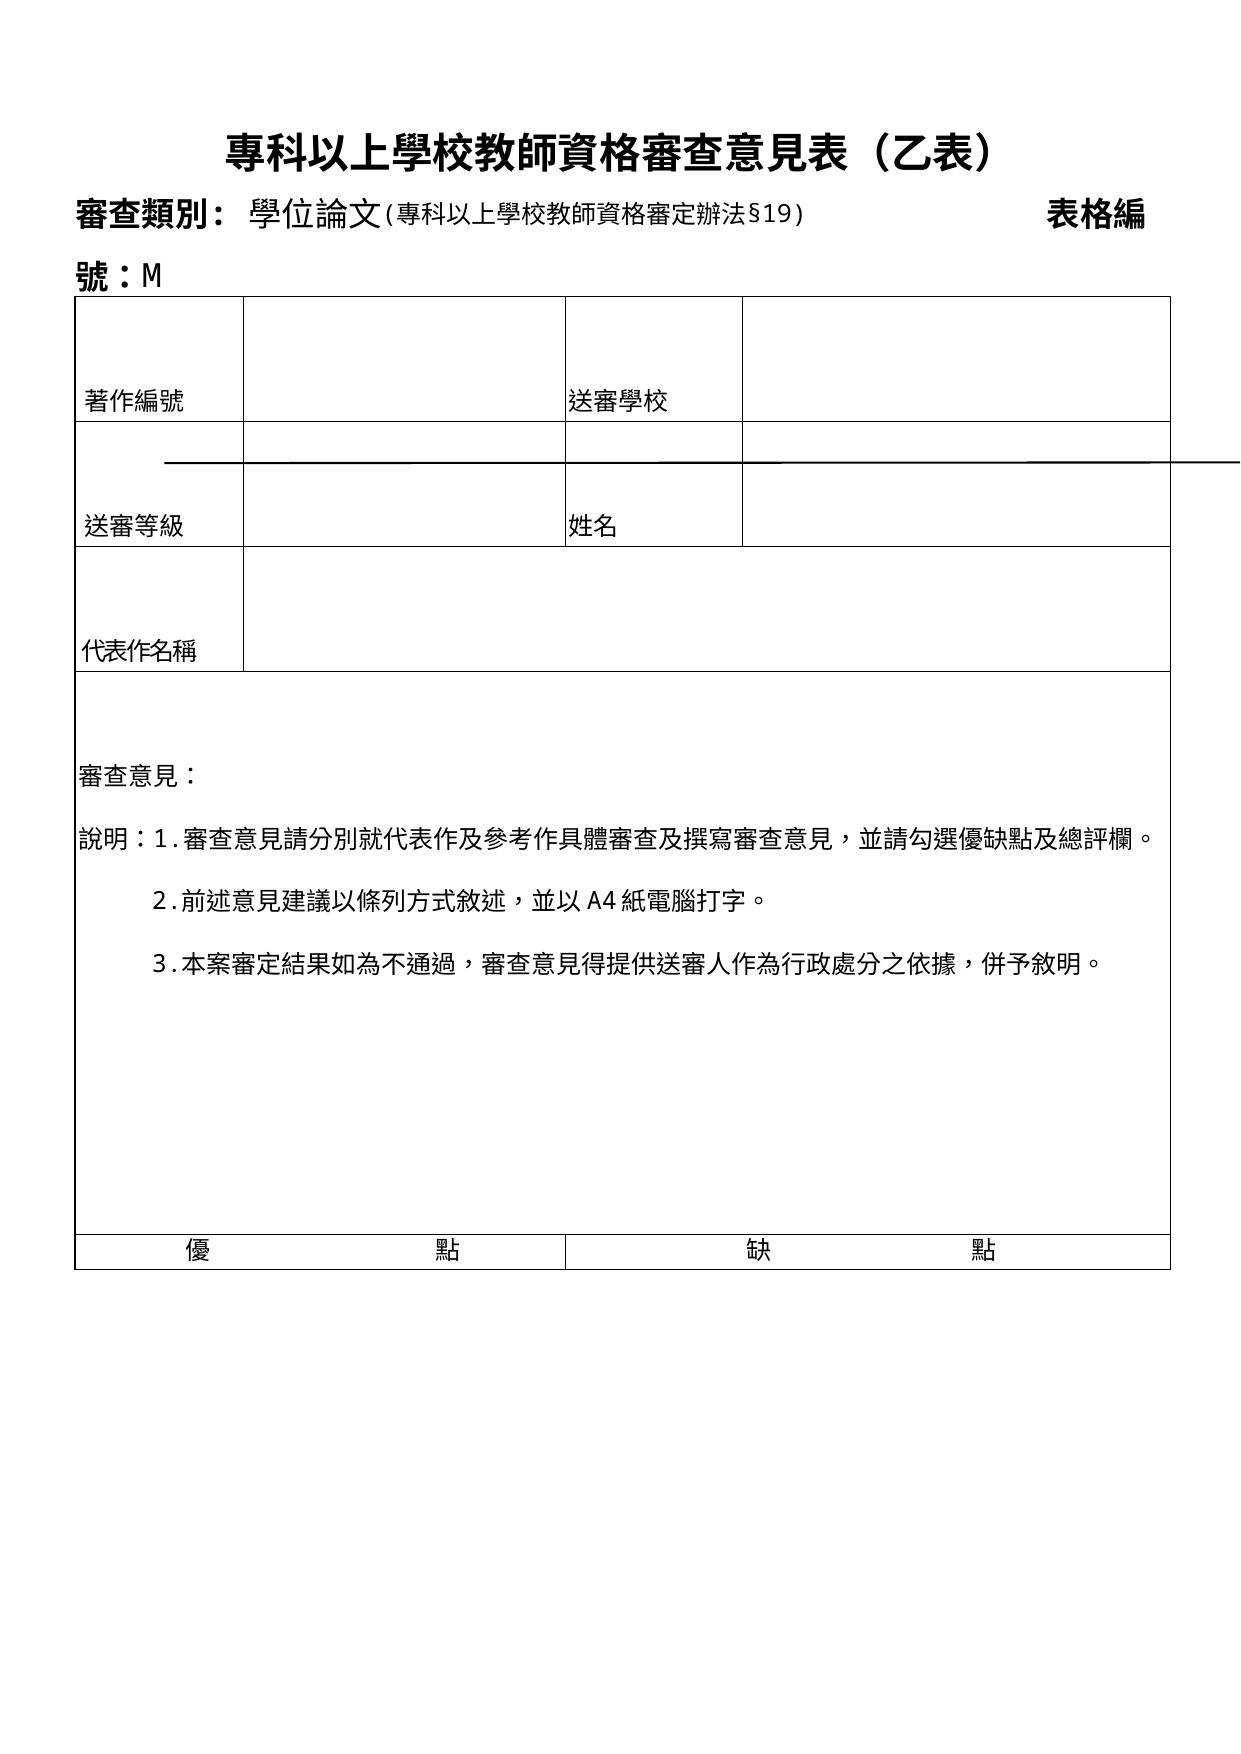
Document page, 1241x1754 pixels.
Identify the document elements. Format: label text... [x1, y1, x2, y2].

table_cell 代表作名稱 [76, 547, 243, 671]
table_cell 缺 點 [566, 1235, 1170, 1269]
text 專科以上學校教師資格審查意見表（乙表） [75, 108, 1165, 171]
table_cell [244, 464, 565, 546]
table_cell [566, 422, 742, 461]
table_header 送審學校 [566, 297, 742, 421]
table_cell 送審等級 [76, 422, 243, 546]
text 審查類別: 學位論文(專科以上學校教師資格審定辦法§19) 表格編號：M [75, 171, 1165, 296]
table_cell 審查意見： 說明：1.審查意見請分別就代表作及參考作具體審查及撰寫審查意見，並請勾選優缺點及總評欄。 2.前述意見建議以條列方式敘述，並以A4紙電腦打字。 3.本案審定結果如為不通過，審查意見得提供送審人作為行政處分之依據，併予敘明。 [76, 672, 1170, 1234]
table_header 著作編號 [76, 297, 243, 421]
table_header [743, 297, 1170, 421]
table_cell 姓名 [566, 464, 742, 546]
table_cell [244, 547, 1170, 671]
table_cell [244, 422, 565, 462]
table_header [244, 297, 565, 421]
table_cell 優 點 [76, 1235, 565, 1269]
table_cell [743, 422, 1170, 461]
table_cell [743, 464, 1170, 546]
